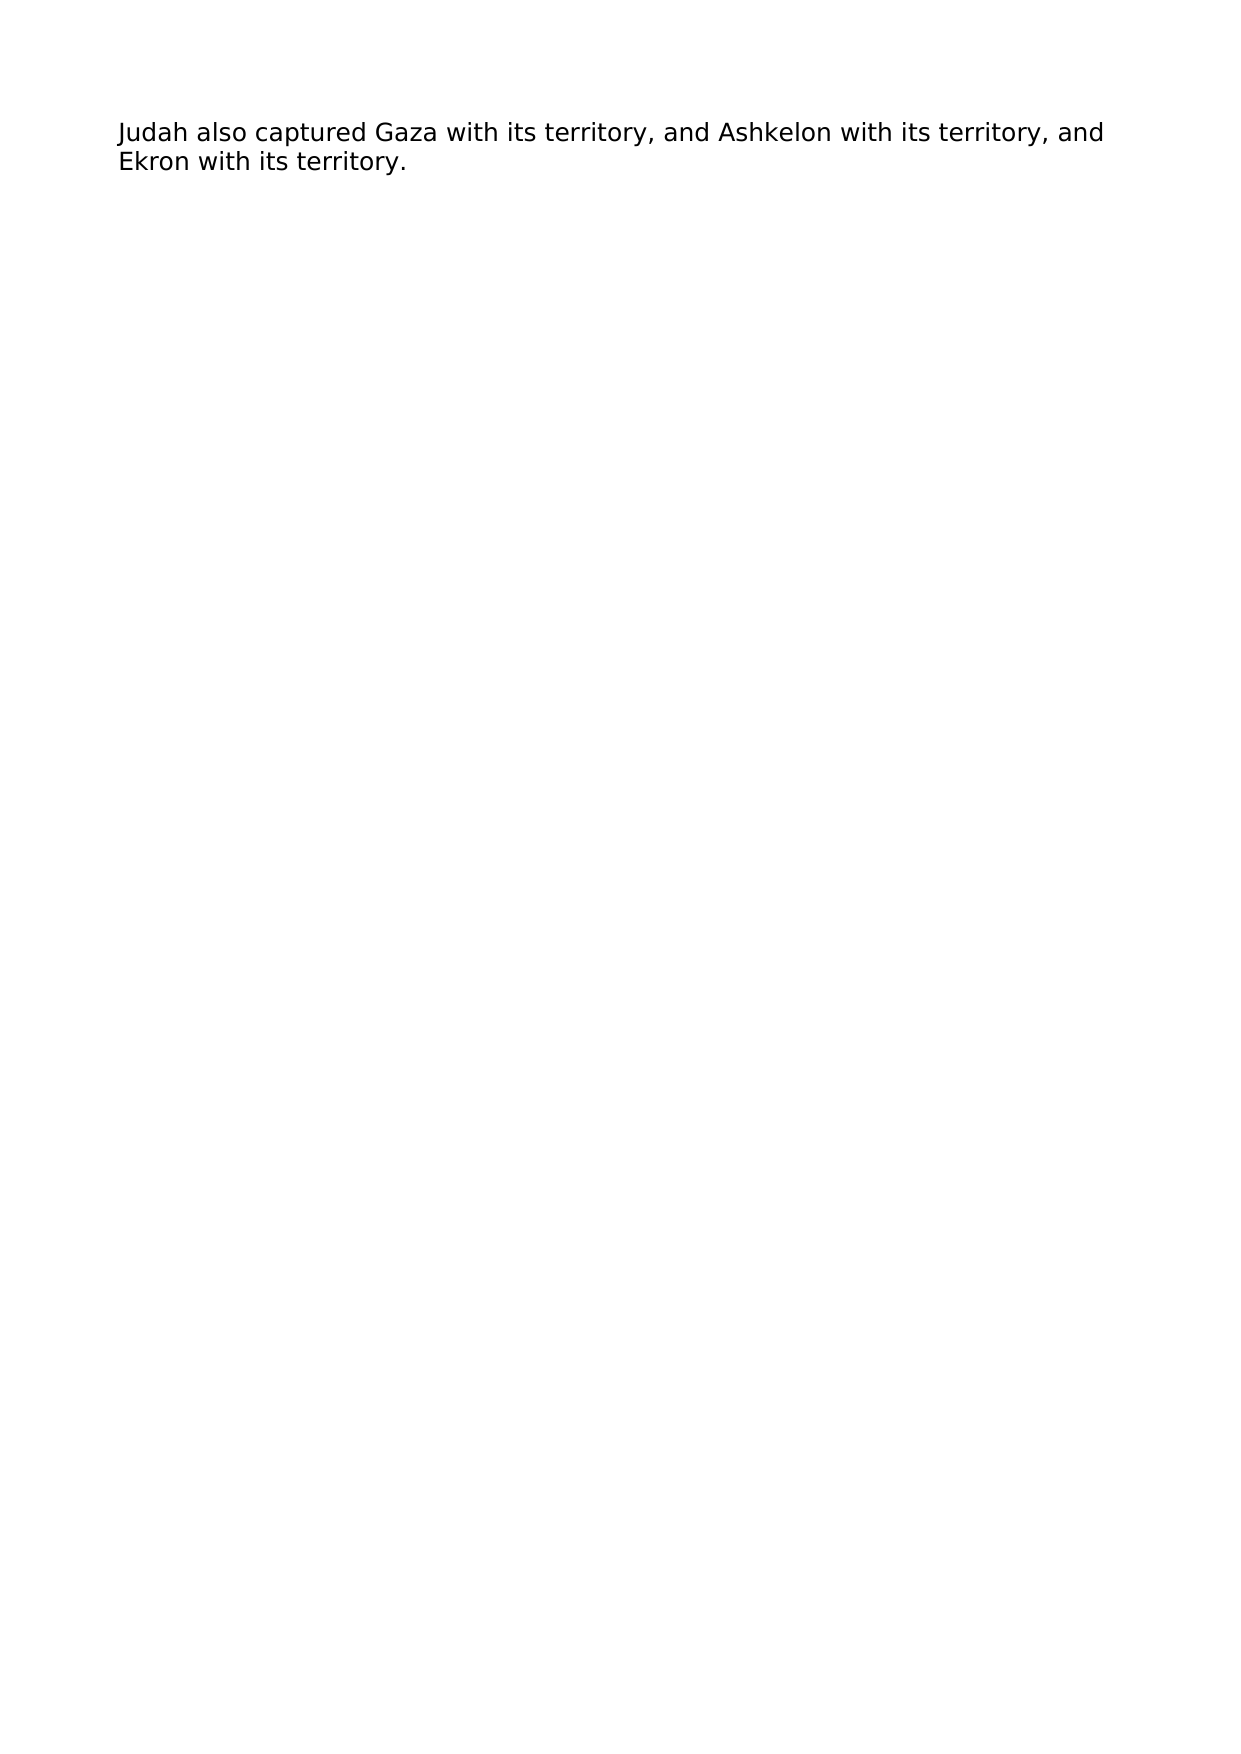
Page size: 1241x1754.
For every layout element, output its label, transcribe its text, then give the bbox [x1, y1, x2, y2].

text Judah also captured Gaza with its territory, and Ashkelon with its territory, and Ekron with its territory. [118, 118, 1122, 176]
